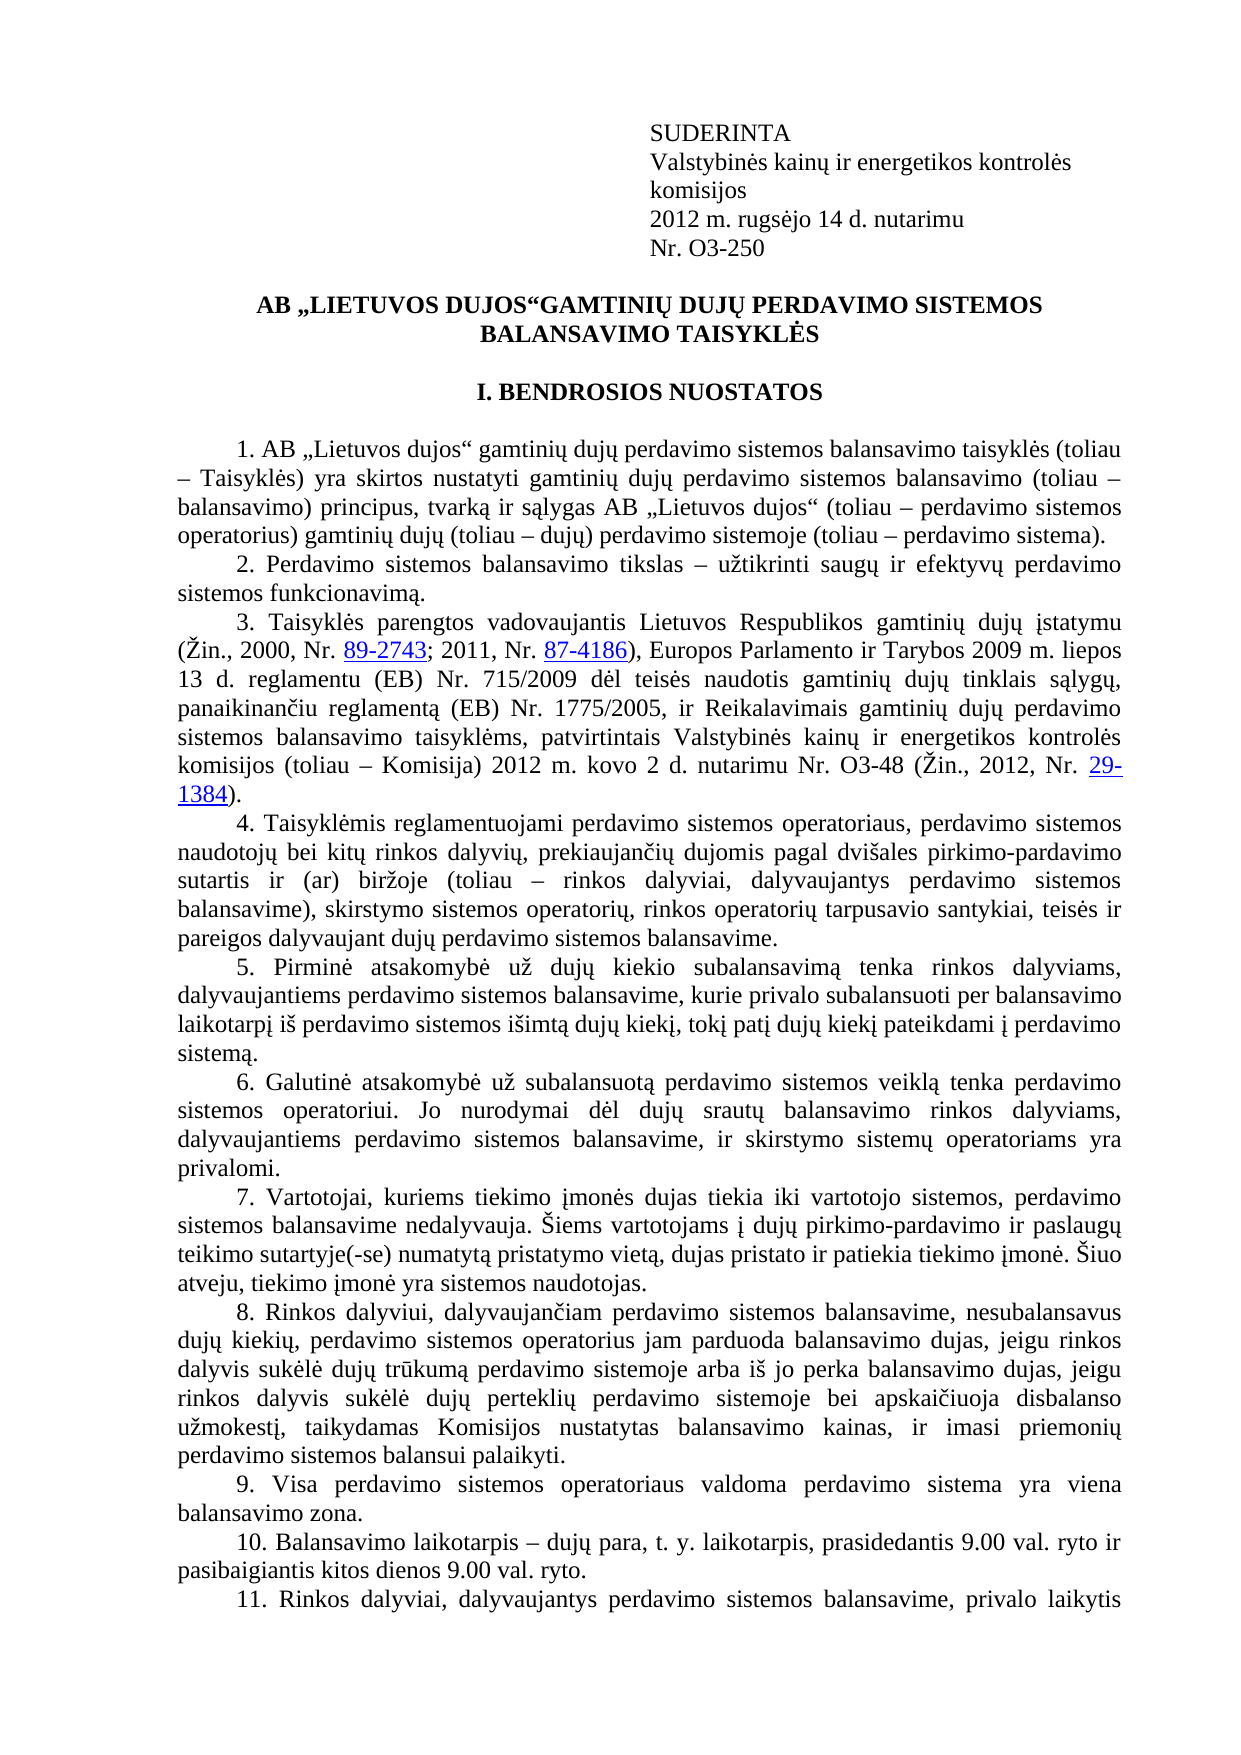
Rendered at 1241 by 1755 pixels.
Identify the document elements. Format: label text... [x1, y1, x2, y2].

text SUDERINTA [649, 118, 1122, 147]
text 8. Rinkos dalyviui, dalyvaujančiam perdavimo sistemos balansavime, nesubalansavus dujų kiekių, perdavimo sistemos operatorius jam parduoda balansavimo dujas, jeigu rinkos dalyvis sukėlė dujų trūkumą perdavimo sistemoje arba iš jo perka balansavimo dujas, jeigu rinkos dalyvis sukėlė dujų perteklių perdavimo sistemoje bei apskaičiuoja disbalanso užmokestį, taikydamas Komisijos nustatytas balansavimo kainas, ir imasi priemonių perdavimo sistemos balansui palaikyti. [177, 1297, 1122, 1469]
text 11. Rinkos dalyviai, dalyvaujantys perdavimo sistemos balansavime, privalo laikytis [177, 1584, 1122, 1613]
text 2. Perdavimo sistemos balansavimo tikslas – užtikrinti saugų ir efektyvų perdavimo sistemos funkcionavimą. [177, 549, 1122, 607]
text 9. Visa perdavimo sistemos operatoriaus valdoma perdavimo sistema yra viena balansavimo zona. [177, 1469, 1122, 1527]
text 4. Taisyklėmis reglamentuojami perdavimo sistemos operatoriaus, perdavimo sistemos naudotojų bei kitų rinkos dalyvių, prekiaujančių dujomis pagal dvišales pirkimo-pardavimo sutartis ir (ar) biržoje (toliau – rinkos dalyviai, dalyvaujantys perdavimo sistemos balansavime), skirstymo sistemos operatorių, rinkos operatorių tarpusavio santykiai, teisės ir pareigos dalyvaujant dujų perdavimo sistemos balansavime. [177, 808, 1122, 952]
text 3. Taisyklės parengtos vadovaujantis Lietuvos Respublikos gamtinių dujų įstatymu (Žin., 2000, Nr. 89-2743; 2011, Nr. 87-4186), Europos Parlamento ir Tarybos 2009 m. liepos 13 d. reglamentu (EB) Nr. 715/2009 dėl teisės naudotis gamtinių dujų tinklais sąlygų, panaikinančiu reglamentą (EB) Nr. 1775/2005, ir Reikalavimais gamtinių dujų perdavimo sistemos balansavimo taisyklėms, patvirtintais Valstybinės kainų ir energetikos kontrolės komisijos (toliau – Komisija) 2012 m. kovo 2 d. nutarimu Nr. O3-48 (Žin., 2012, Nr. 29-1384). [177, 607, 1122, 808]
text 5. Pirminė atsakomybė už dujų kiekio subalansavimą tenka rinkos dalyviams, dalyvaujantiems perdavimo sistemos balansavime, kurie privalo subalansuoti per balansavimo laikotarpį iš perdavimo sistemos išimtą dujų kiekį, tokį patį dujų kiekį pateikdami į perdavimo sistemą. [177, 952, 1122, 1067]
text 7. Vartotojai, kuriems tiekimo įmonės dujas tiekia iki vartotojo sistemos, perdavimo sistemos balansavime nedalyvauja. Šiems vartotojams į dujų pirkimo-pardavimo ir paslaugų teikimo sutartyje(-se) numatytą pristatymo vietą, dujas pristato ir patiekia tiekimo įmonė. Šiuo atveju, tiekimo įmonė yra sistemos naudotojas. [177, 1182, 1122, 1297]
text 2012 m. rugsėjo 14 d. nutarimu [649, 204, 1122, 233]
text Valstybinės kainų ir energetikos kontrolės [649, 147, 1122, 176]
text 10. Balansavimo laikotarpis – dujų para, t. y. laikotarpis, prasidedantis 9.00 val. ryto ir pasibaigiantis kitos dienos 9.00 val. ryto. [177, 1527, 1122, 1584]
text I. BENDROSIOS NUOSTATOS [177, 377, 1122, 406]
text 6. Galutinė atsakomybė už subalansuotą perdavimo sistemos veiklą tenka perdavimo sistemos operatoriui. Jo nurodymai dėl dujų srautų balansavimo rinkos dalyviams, dalyvaujantiems perdavimo sistemos balansavime, ir skirstymo sistemų operatoriams yra privalomi. [177, 1067, 1122, 1182]
text Nr. O3-250 [649, 233, 1122, 262]
text komisijos [649, 176, 1122, 204]
text 1. AB „Lietuvos dujos“ gamtinių dujų perdavimo sistemos balansavimo taisyklės (toliau – Taisyklės) yra skirtos nustatyti gamtinių dujų perdavimo sistemos balansavimo (toliau – balansavimo) principus, tvarką ir sąlygas AB „Lietuvos dujos“ (toliau – perdavimo sistemos operatorius) gamtinių dujų (toliau – dujų) perdavimo sistemoje (toliau – perdavimo sistema). [177, 434, 1122, 549]
text ab „lietuvos dujos“Gamtinių dujų perdavimo SISTEMos BALANSAVIMO TAISYKLĖS [177, 291, 1122, 348]
